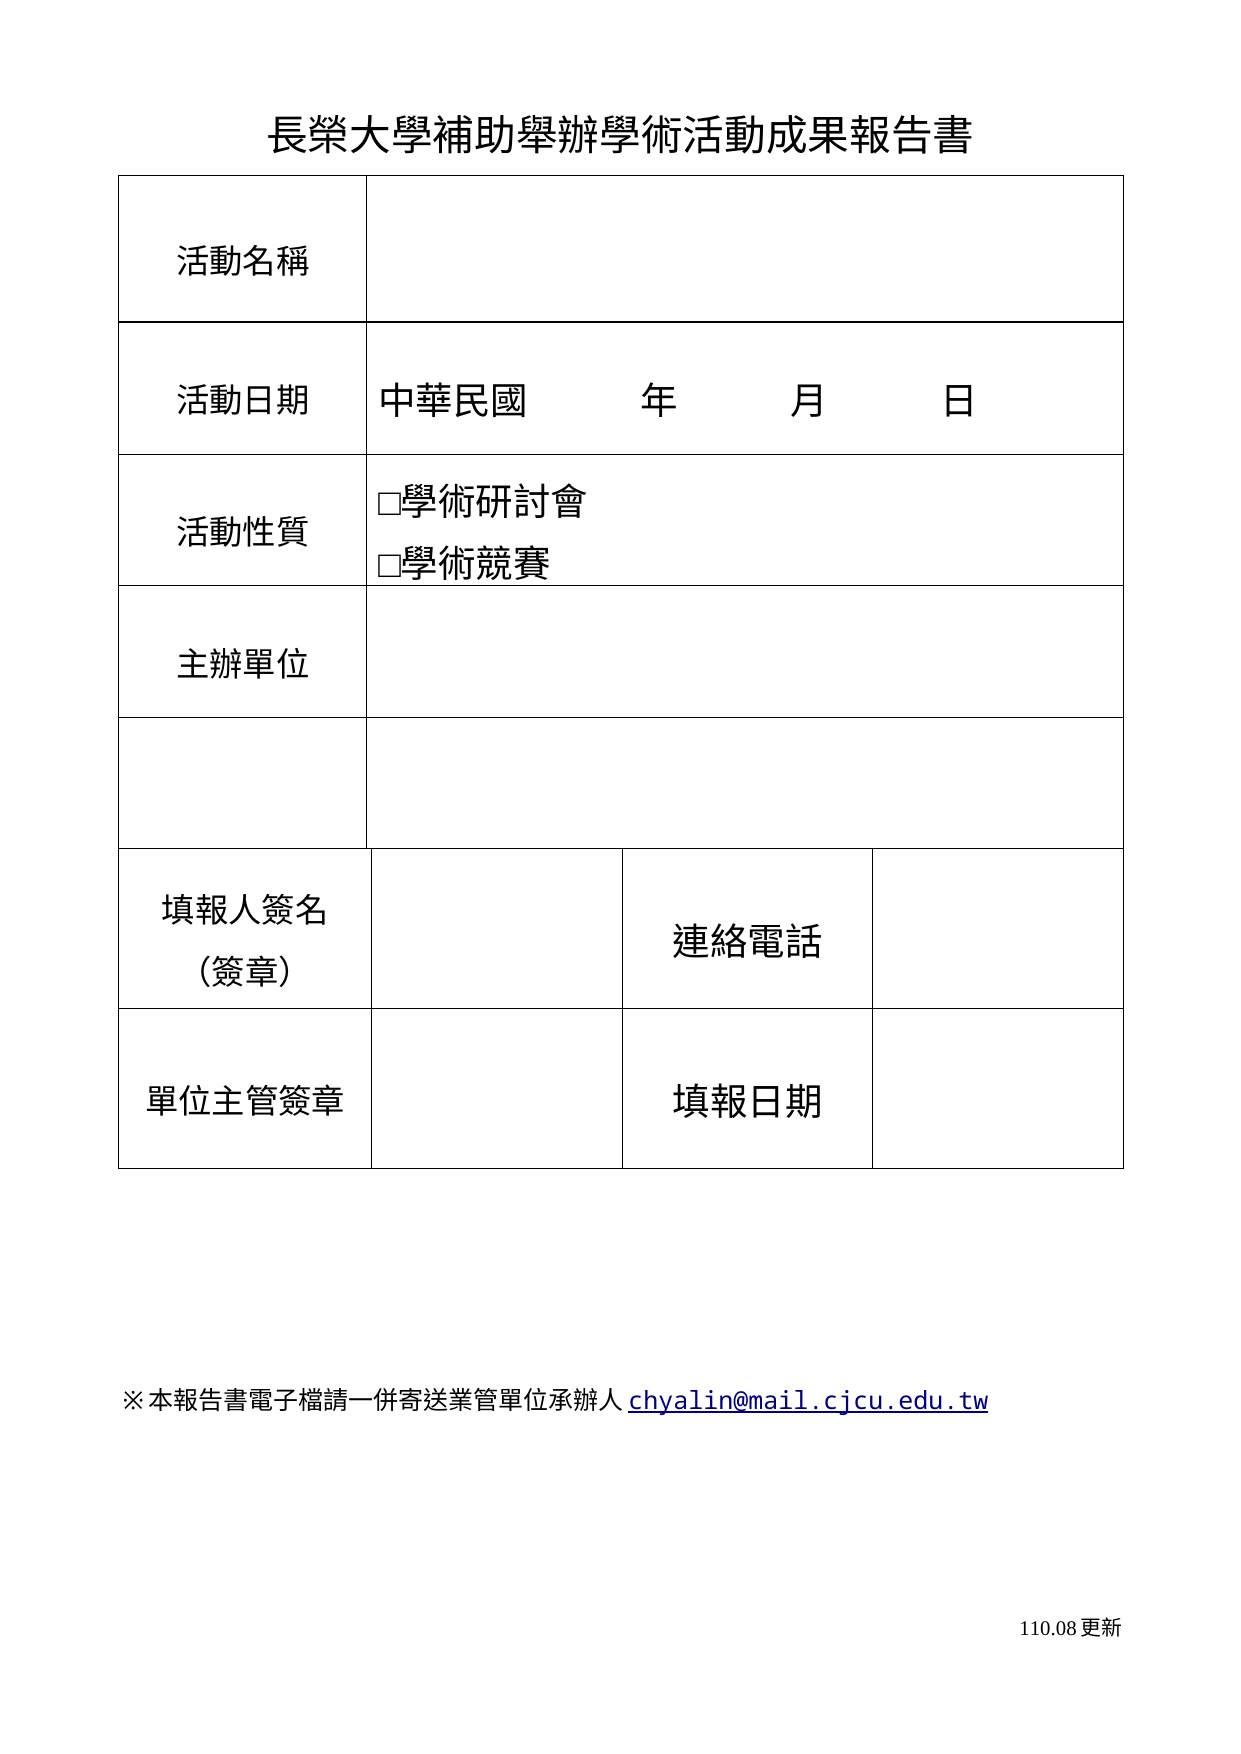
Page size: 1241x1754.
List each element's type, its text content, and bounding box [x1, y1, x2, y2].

table_cell 填報人簽名（簽章） [119, 849, 371, 1008]
table_cell [367, 586, 1123, 717]
table_cell □學術研討會 □學術競賽 [367, 455, 1123, 585]
text 長榮大學補助舉辦學術活動成果報告書 [118, 102, 1122, 162]
table_cell 填報日期 [623, 1009, 872, 1168]
table_cell [119, 718, 366, 848]
table_cell 中華民國 年 月 日 [367, 323, 1123, 453]
text ※本報告書電子檔請一併寄送業管單位承辦人chyalin@mail.cjcu.edu.tw [118, 1357, 1122, 1419]
table_cell 主辦單位 [119, 586, 366, 717]
table_cell 單位主管簽章 [119, 1009, 371, 1168]
table_cell [372, 1009, 622, 1168]
table_cell 活動性質 [119, 455, 366, 585]
table_cell 活動日期 [119, 323, 366, 453]
table_cell [873, 1009, 1123, 1168]
table_cell [372, 849, 622, 1008]
table_header 活動名稱 [119, 176, 366, 321]
table_cell [367, 718, 1123, 848]
table_cell 連絡電話 [623, 849, 872, 1008]
table_header [367, 176, 1123, 321]
table_cell [873, 849, 1123, 1008]
